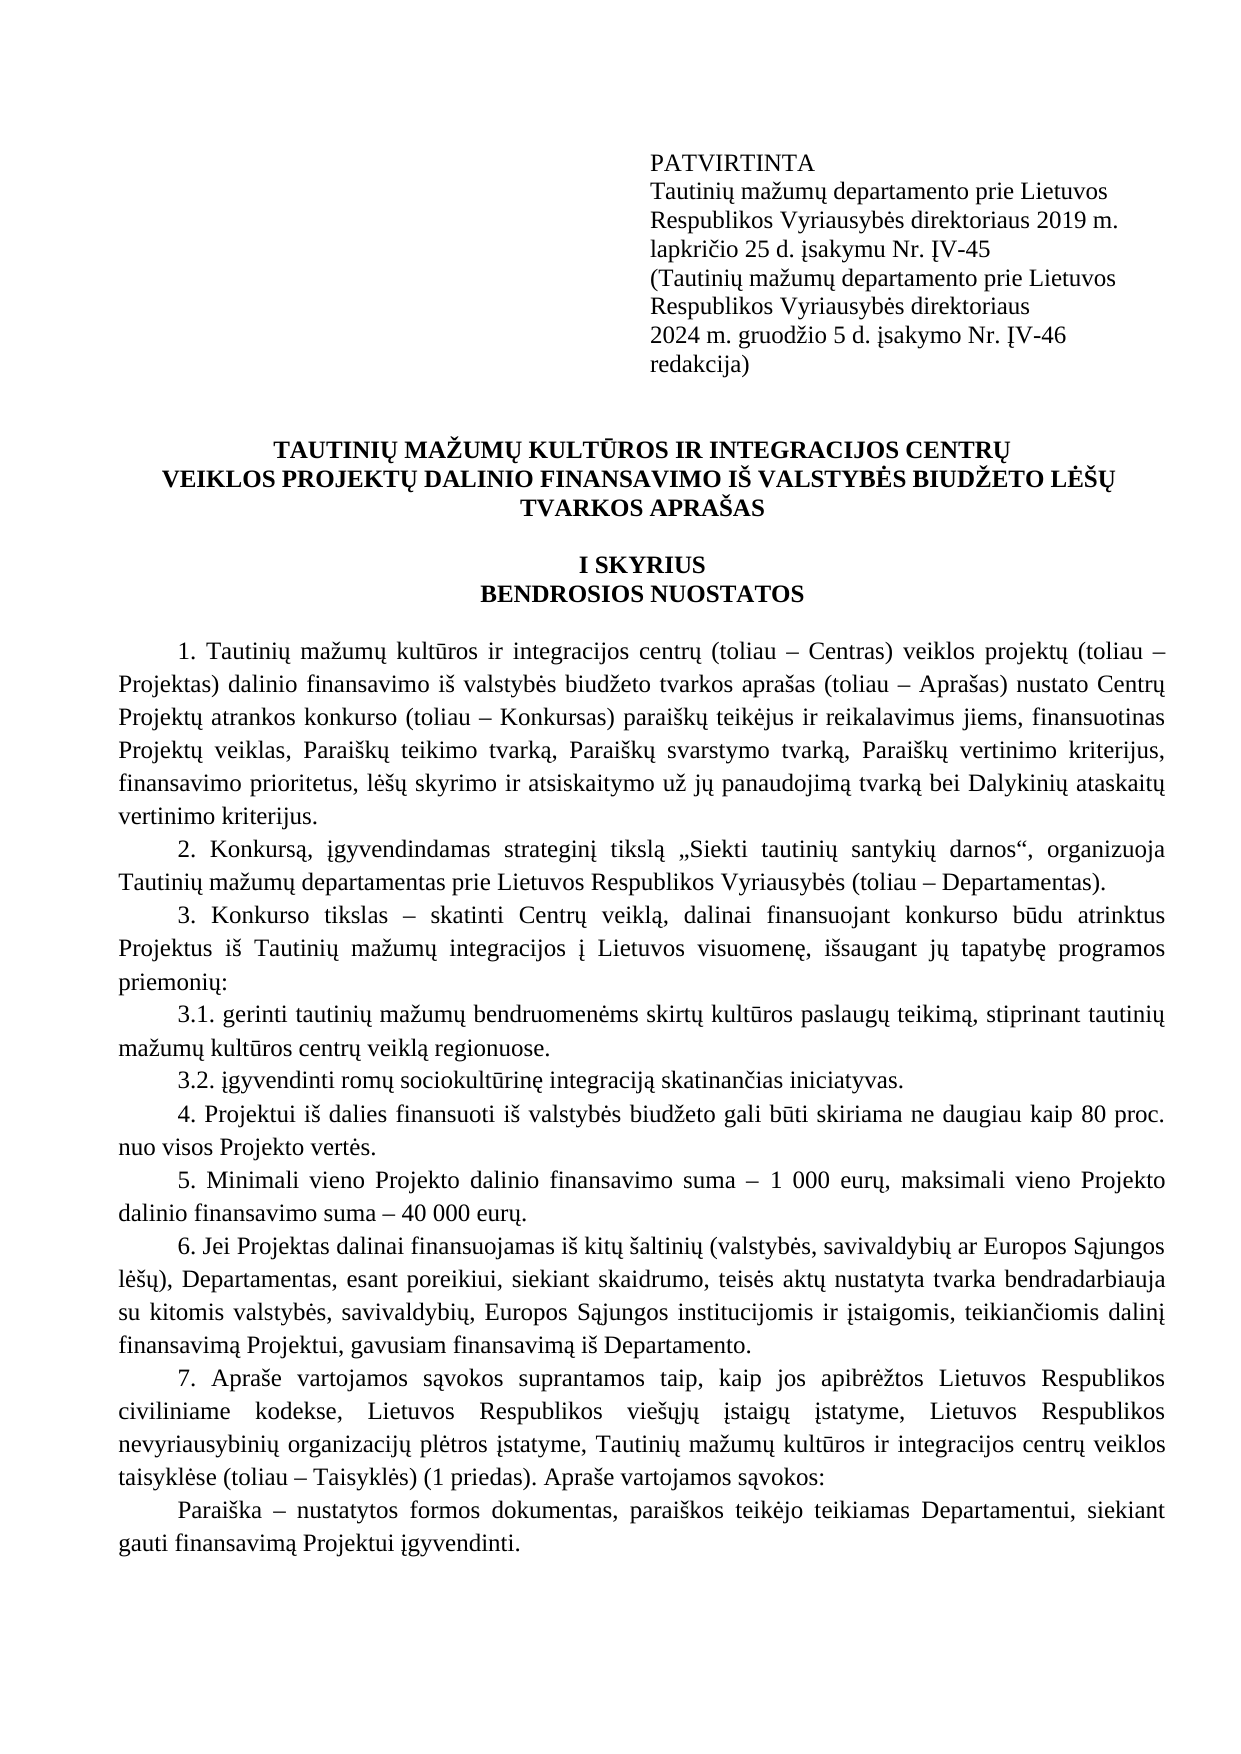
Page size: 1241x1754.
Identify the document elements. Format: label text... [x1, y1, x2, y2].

text 6. Jei Projektas dalinai finansuojamas iš kitų šaltinių (valstybės, savivaldybių ar Europos Sąjungos lėšų), Departamentas, esant poreikiui, siekiant skaidrumo, teisės aktų nustatyta tvarka bendradarbiauja su kitomis valstybės, savivaldybių, Europos Sąjungos institucijomis ir įstaigomis, teikiančiomis dalinį finansavimą Projektui, gavusiam finansavimą iš Departamento. [118, 1231, 1166, 1358]
text 2. Konkursą, įgyvendindamas strateginį tikslą „Siekti tautinių santykių darnos“, organizuoja Tautinių mažumų departamentas prie Lietuvos Respublikos Vyriausybės (toliau – Departamentas). [118, 834, 1166, 896]
text 3. Konkurso tikslas – skatinti Centrų veiklą, dalinai finansuojant konkurso būdu atrinktus Projektus iš Tautinių mažumų integracijos į Lietuvos visuomenę, išsaugant jų tapatybę programos priemonių: [118, 901, 1166, 995]
text 5. Minimali vieno Projekto dalinio finansavimo suma – 1 000 eurų, maksimali vieno Projekto dalinio finansavimo suma – 40 000 eurų. [118, 1165, 1166, 1226]
text VEIKLOS PROJEKTŲ DALINIO FINANSAVIMO IŠ VALSTYBĖS BIUDŽETO LĖŠŲ [118, 464, 1166, 493]
text 3.2. įgyvendinti romų sociokultūrinę integraciją skatinančias iniciatyvas. [118, 1066, 1166, 1094]
text Paraiška – nustatytos formos dokumentas, paraiškos teikėjo teikiamas Departamentui, siekiant gauti finansavimą Projektui įgyvendinti. [118, 1495, 1166, 1557]
text TVARKOS APRAŠAS [118, 493, 1166, 521]
text Respublikos Vyriausybės direktoriaus [650, 291, 1166, 320]
text 2024 m. gruodžio 5 d. įsakymo Nr. ĮV-46 [650, 320, 1166, 349]
text PATVIRTINTA [526, 148, 1166, 176]
text Respublikos Vyriausybės direktoriaus 2019 m. [650, 205, 1166, 234]
text 1. Tautinių mažumų kultūros ir integracijos centrų (toliau – Centras) veiklos projektų (toliau – Projektas) dalinio finansavimo iš valstybės biudžeto tvarkos aprašas (toliau – Aprašas) nustato Centrų Projektų atrankos konkurso (toliau – Konkursas) paraiškų teikėjus ir reikalavimus jiems, finansuotinas Projektų veiklas, Paraiškų teikimo tvarką, Paraiškų svarstymo tvarką, Paraiškų vertinimo kriterijus, finansavimo prioritetus, lėšų skyrimo ir atsiskaitymo už jų panaudojimą tvarką bei Dalykinių ataskaitų vertinimo kriterijus. [118, 636, 1166, 830]
text I SKYRIUS [118, 550, 1166, 579]
text 7. Apraše vartojamos sąvokos suprantamos taip, kaip jos apibrėžtos Lietuvos Respublikos civiliniame kodekse, Lietuvos Respublikos viešųjų įstaigų įstatyme, Lietuvos Respublikos nevyriausybinių organizacijų plėtros įstatyme, Tautinių mažumų kultūros ir integracijos centrų veiklos taisyklėse (toliau – Taisyklės) (1 priedas). Apraše vartojamos sąvokos: [118, 1363, 1166, 1491]
text (Tautinių mažumų departamento prie Lietuvos [650, 263, 1166, 291]
text redakcija) [650, 349, 1166, 378]
text TAUTINIŲ MAŽUMŲ KULTŪROS IR INTEGRACIJOS CENTRŲ [118, 435, 1166, 464]
text 4. Projektui iš dalies finansuoti iš valstybės biudžeto gali būti skiriama ne daugiau kaip 80 proc. nuo visos Projekto vertės. [118, 1099, 1166, 1160]
text BENDROSIOS NUOSTATOS [118, 579, 1166, 608]
text lapkričio 25 d. įsakymu Nr. ĮV-45 [650, 234, 1166, 263]
text 3.1. gerinti tautinių mažumų bendruomenėms skirtų kultūros paslaugų teikimą, stiprinant tautinių mažumų kultūros centrų veiklą regionuose. [118, 999, 1166, 1061]
text Tautinių mažumų departamento prie Lietuvos [650, 176, 1166, 205]
